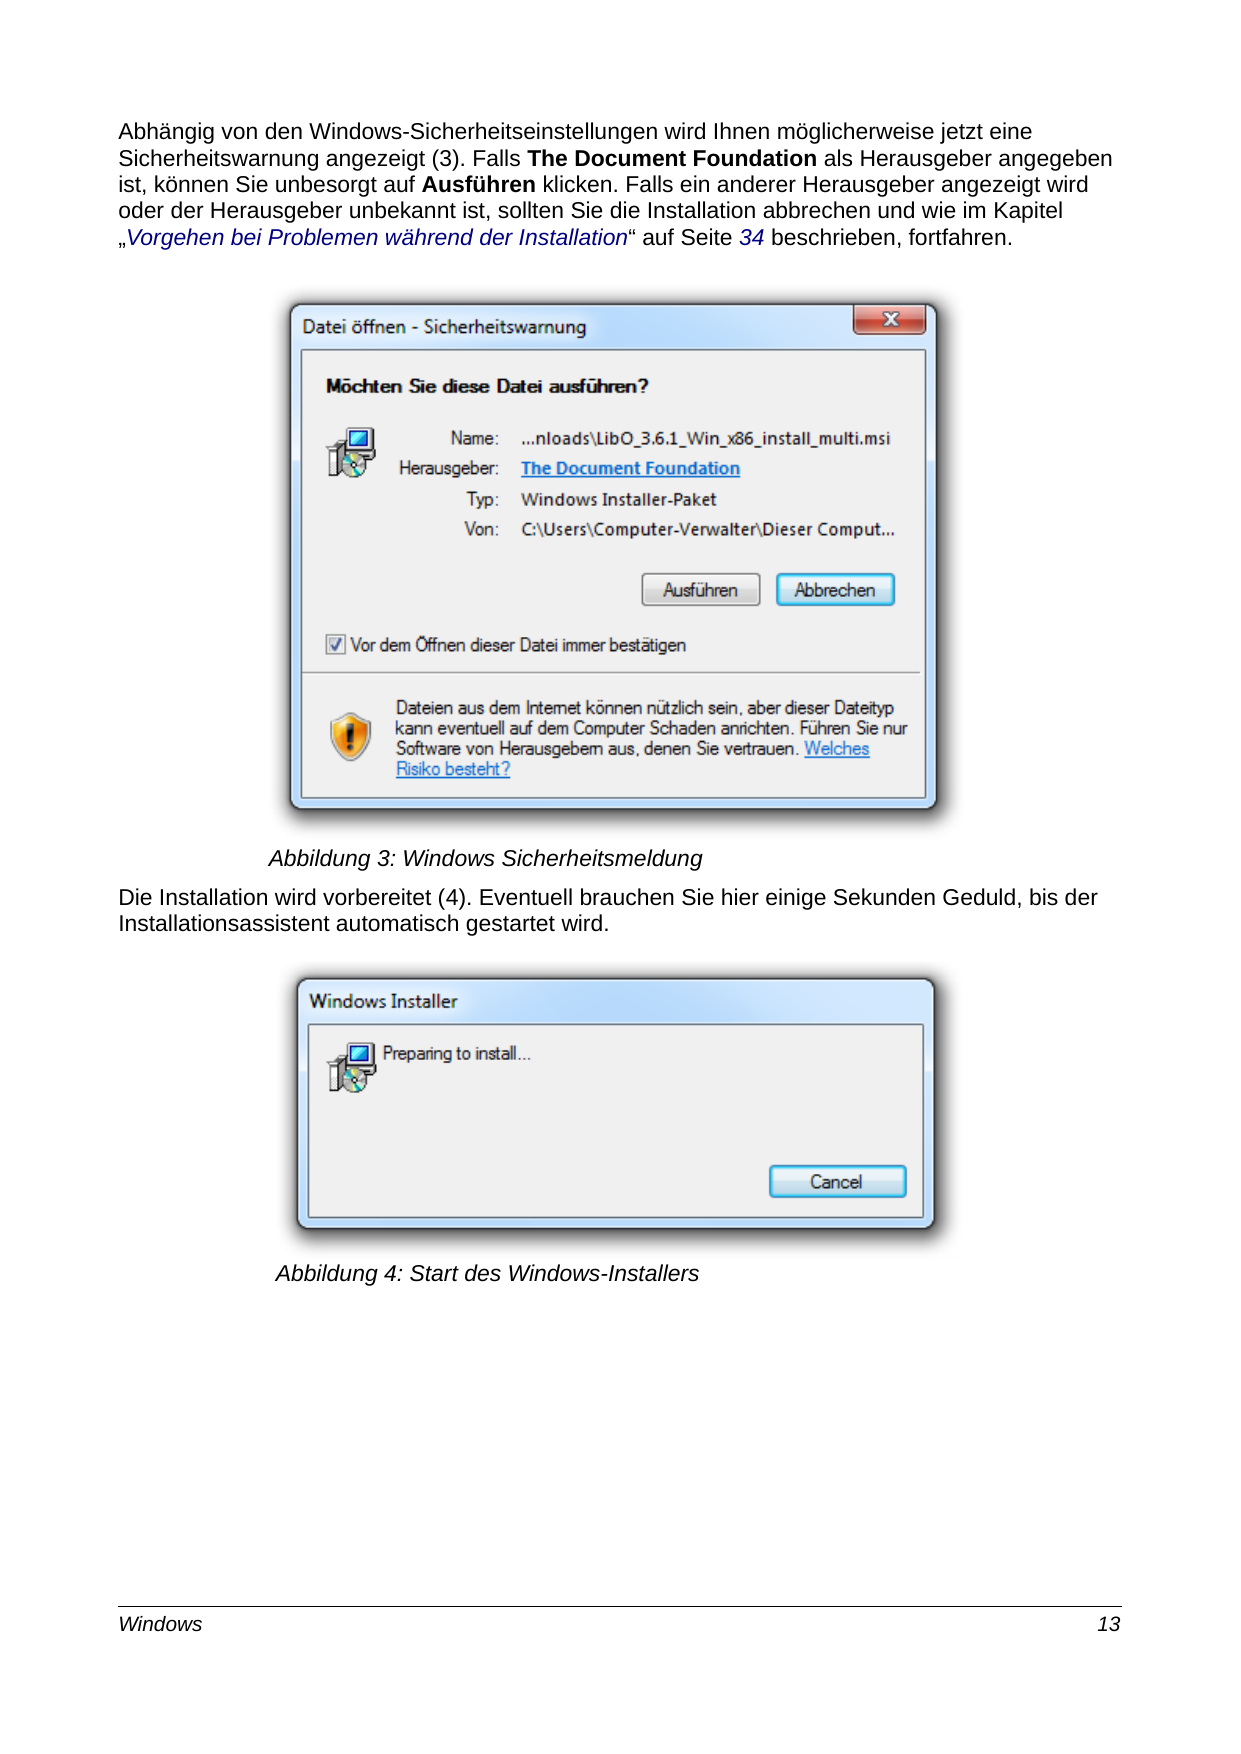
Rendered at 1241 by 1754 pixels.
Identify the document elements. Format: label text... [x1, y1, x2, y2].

text Abbildung 4: Start des Windows-Installers [276, 1261, 965, 1287]
text Die Installation wird vorbereitet (Abbildung 4). Eventuell brauchen Sie hier einige Sekunden Geduld, bis der Installationsassistent automatisch gestartet wird. [118, 884, 1122, 937]
text Abhängig von den Windows-Sicherheitseinstellungen wird Ihnen möglicherweise jetzt eine Sicherheitswarnung angezeigt (Abbildung 3). Falls The Document Foundation als Herausgeber angegeben ist, können Sie unbesorgt auf Ausführen klicken. Falls ein anderer Herausgeber angezeigt wird oder der Herausgeber unbekannt ist, sollten Sie die Installation abbrechen und wie im Kapitel „Vorgehen bei Problemen während der Installation“ auf Seite 34 beschrieben, fortfahren. [118, 118, 1122, 250]
text Abbildung 3: Windows Sicherheitsmeldung [268, 846, 972, 872]
picture [268, 275, 972, 846]
picture [275, 961, 965, 1261]
